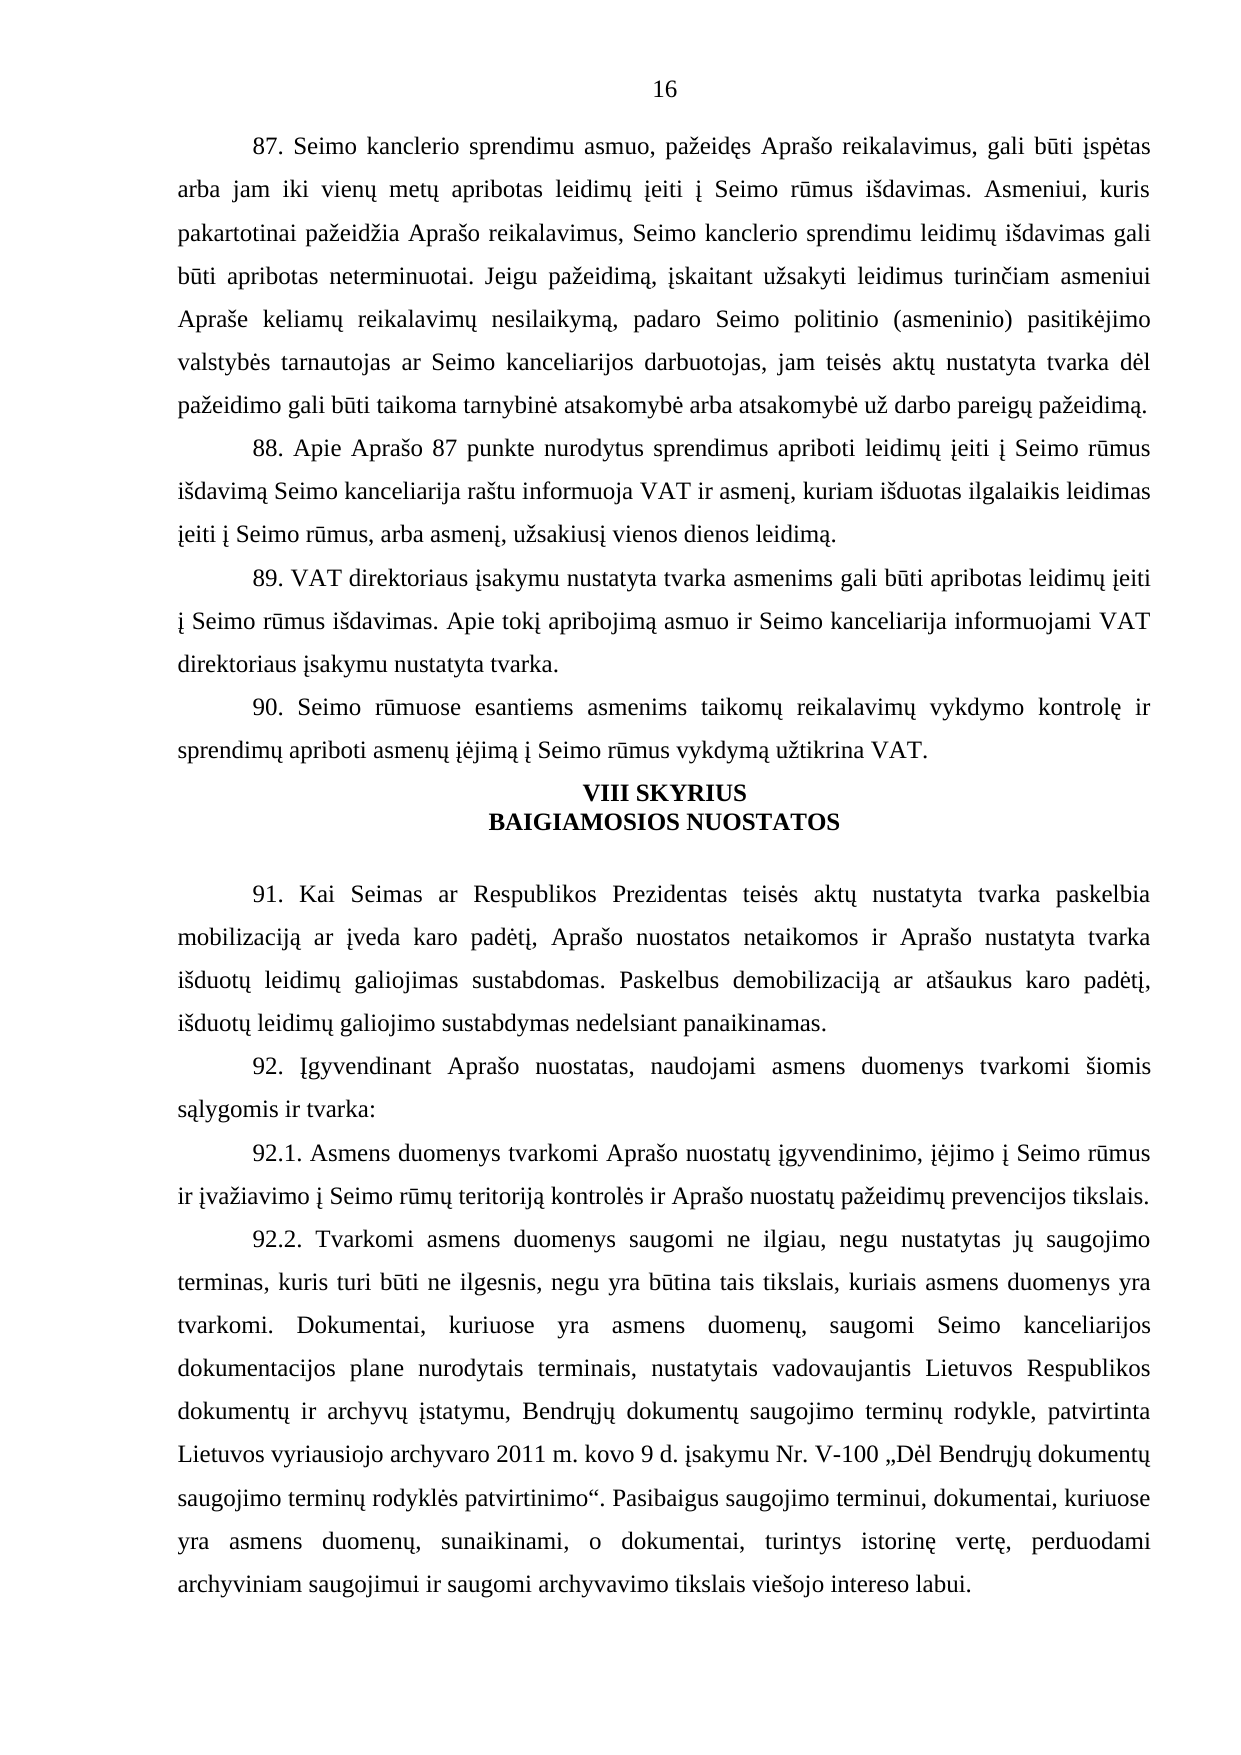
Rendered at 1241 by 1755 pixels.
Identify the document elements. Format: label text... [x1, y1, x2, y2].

text 92. Įgyvendinant Aprašo nuostatas, naudojami asmens duomenys tvarkomi šiomis sąlygomis ir tvarka: [177, 1051, 1152, 1123]
text 88. Apie Aprašo 87 punkte nurodytus sprendimus apriboti leidimų įeiti į Seimo rūmus išdavimą Seimo kanceliarija raštu informuoja VAT ir asmenį, kuriam išduotas ilgalaikis leidimas įeiti į Seimo rūmus, arba asmenį, užsakiusį vienos dienos leidimą. [177, 433, 1152, 548]
text BAIGIAMOSIOS NUOSTATOS [177, 807, 1152, 836]
text 91. Kai Seimas ar Respublikos Prezidentas teisės aktų nustatyta tvarka paskelbia mobilizaciją ar įveda karo padėtį, Aprašo nuostatos netaikomos ir Aprašo nustatyta tvarka išduotų leidimų galiojimas sustabdomas. Paskelbus demobilizaciją ar atšaukus karo padėtį, išduotų leidimų galiojimo sustabdymas nedelsiant panaikinamas. [177, 879, 1152, 1037]
text 90. Seimo rūmuose esantiems asmenims taikomų reikalavimų vykdymo kontrolę ir sprendimų apriboti asmenų įėjimą į Seimo rūmus vykdymą užtikrina VAT. [177, 692, 1152, 764]
text 89. VAT direktoriaus įsakymu nustatyta tvarka asmenims gali būti apribotas leidimų įeiti į Seimo rūmus išdavimas. Apie tokį apribojimą asmuo ir Seimo kanceliarija informuojami VAT direktoriaus įsakymu nustatyta tvarka. [177, 563, 1152, 678]
text 87. Seimo kanclerio sprendimu asmuo, pažeidęs Aprašo reikalavimus, gali būti įspėtas arba jam iki vienų metų apribotas leidimų įeiti į Seimo rūmus išdavimas. Asmeniui, kuris pakartotinai pažeidžia Aprašo reikalavimus, Seimo kanclerio sprendimu leidimų išdavimas gali būti apribotas neterminuotai. Jeigu pažeidimą, įskaitant užsakyti leidimus turinčiam asmeniui Apraše keliamų reikalavimų nesilaikymą, padaro Seimo politinio (asmeninio) pasitikėjimo valstybės tarnautojas ar Seimo kanceliarijos darbuotojas, jam teisės aktų nustatyta tvarka dėl pažeidimo gali būti taikoma tarnybinė atsakomybė arba atsakomybė už darbo pareigų pažeidimą. [177, 131, 1152, 419]
text 92.1. Asmens duomenys tvarkomi Aprašo nuostatų įgyvendinimo, įėjimo į Seimo rūmus ir įvažiavimo į Seimo rūmų teritoriją kontrolės ir Aprašo nuostatų pažeidimų prevencijos tikslais. [177, 1138, 1152, 1209]
text VIII SKYRIUS [177, 778, 1152, 807]
text 92.2. Tvarkomi asmens duomenys saugomi ne ilgiau, negu nustatytas jų saugojimo terminas, kuris turi būti ne ilgesnis, negu yra būtina tais tikslais, kuriais asmens duomenys yra tvarkomi. Dokumentai, kuriuose yra asmens duomenų, saugomi Seimo kanceliarijos dokumentacijos plane nurodytais terminais, nustatytais vadovaujantis Lietuvos Respublikos dokumentų ir archyvų įstatymu, Bendrųjų dokumentų saugojimo terminų rodykle, patvirtinta Lietuvos vyriausiojo archyvaro 2011 m. kovo 9 d. įsakymu Nr. V-100 „Dėl Bendrųjų dokumentų saugojimo terminų rodyklės patvirtinimo“. Pasibaigus saugojimo terminui, dokumentai, kuriuose yra asmens duomenų, sunaikinami, o dokumentai, turintys istorinę vertę, perduodami archyviniam saugojimui ir saugomi archyvavimo tikslais viešojo intereso labui. [177, 1224, 1152, 1598]
